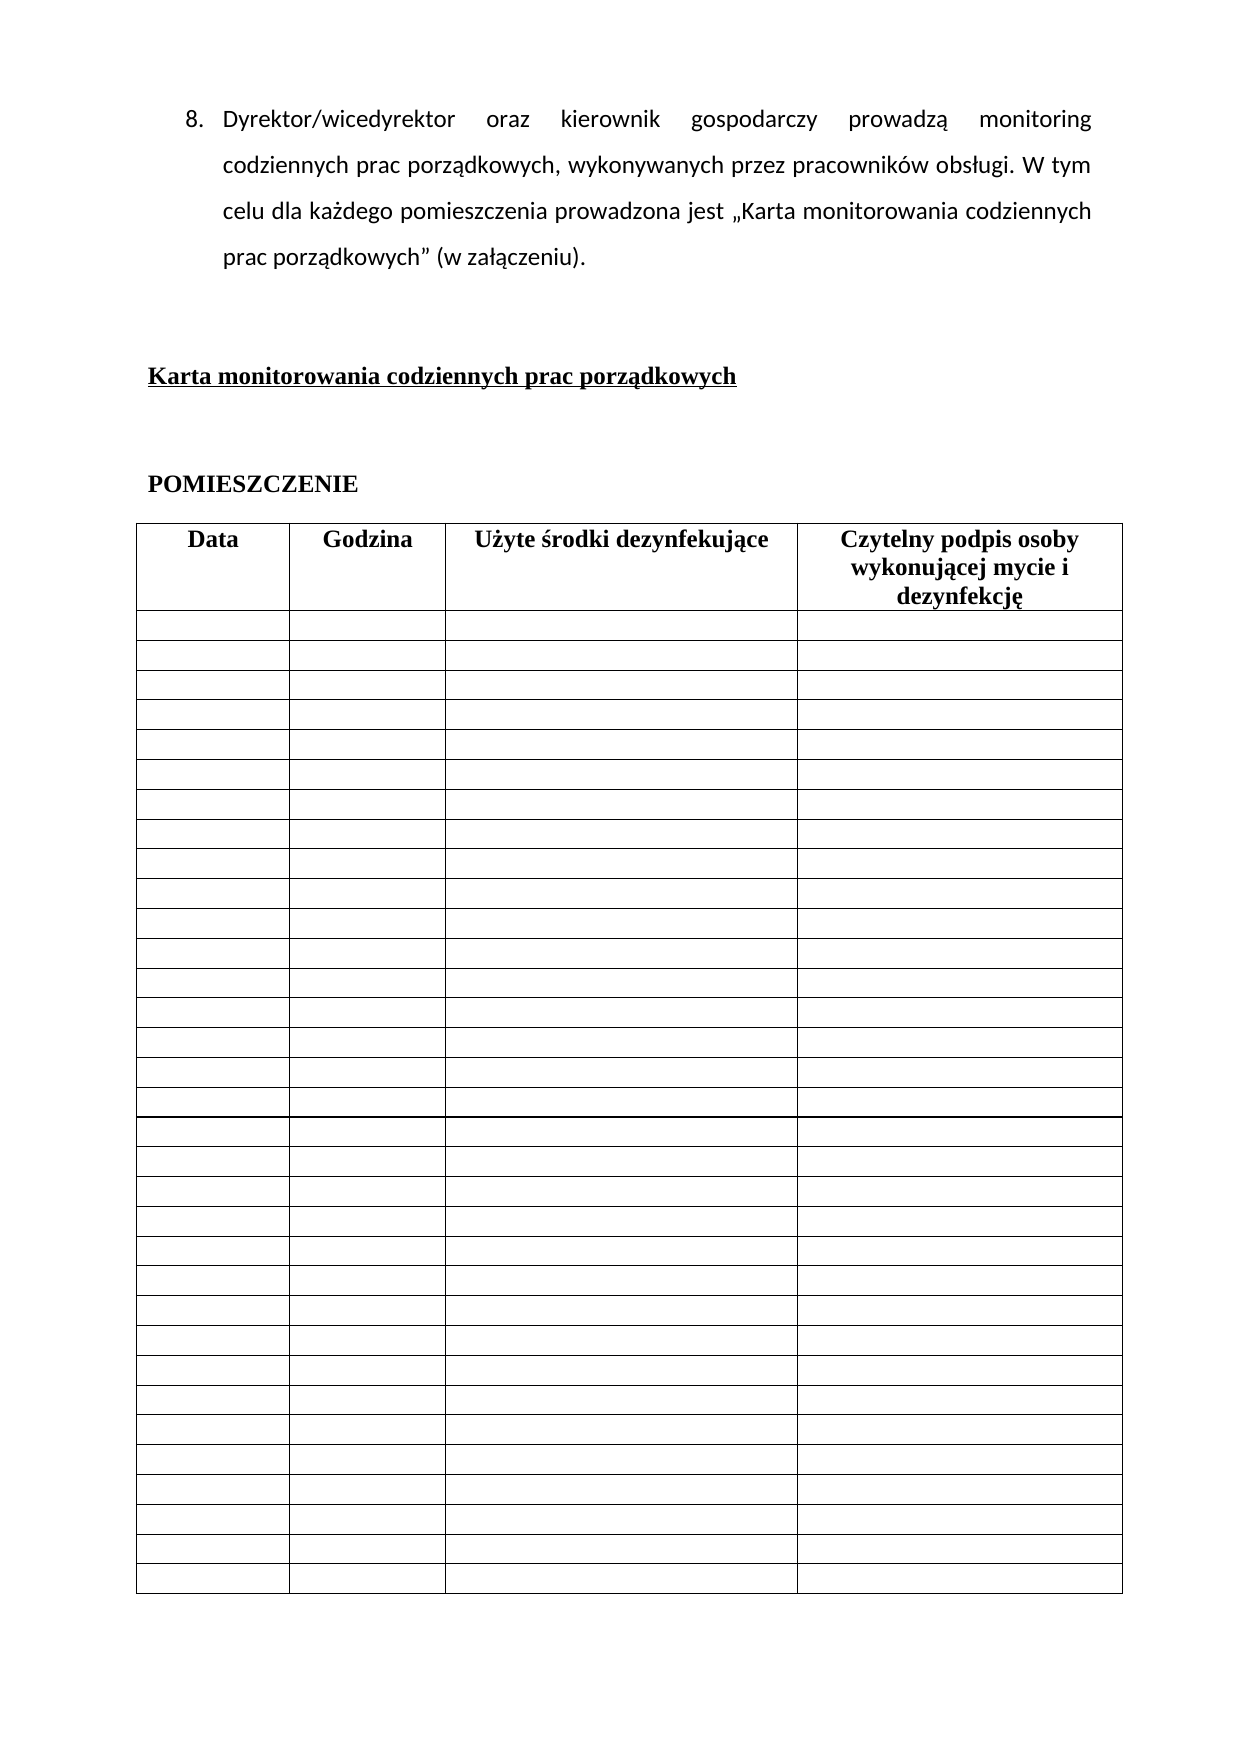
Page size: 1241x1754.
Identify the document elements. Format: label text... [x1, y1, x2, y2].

table_cell [137, 1564, 289, 1593]
table_cell [446, 1326, 797, 1355]
table_cell [290, 641, 445, 669]
text Karta monitorowania codziennych prac porządkowych [148, 361, 1093, 390]
table_cell [798, 1207, 1122, 1236]
table_cell [137, 1505, 289, 1533]
table_header Data [137, 524, 289, 610]
table_cell [290, 998, 445, 1027]
table_cell [290, 1415, 445, 1444]
table_cell [290, 1147, 445, 1176]
table_cell [446, 998, 797, 1027]
table_cell [446, 969, 797, 997]
table_cell [137, 1177, 289, 1206]
table_cell [137, 1535, 289, 1563]
table_cell [798, 1237, 1122, 1265]
table_cell [137, 1058, 289, 1087]
table_header Czytelny podpis osoby wykonującej mycie i dezynfekcję [798, 524, 1122, 610]
table_cell [137, 730, 289, 759]
table_cell [446, 879, 797, 908]
table_cell [798, 1356, 1122, 1384]
table_cell [798, 730, 1122, 759]
table_cell [290, 1356, 445, 1384]
table_cell [446, 790, 797, 818]
table_cell [137, 849, 289, 878]
table_cell [137, 700, 289, 729]
table_cell [290, 969, 445, 997]
table_cell [446, 1386, 797, 1414]
table_cell [446, 1505, 797, 1533]
table_cell [446, 820, 797, 848]
table_cell [446, 611, 797, 640]
table_cell [290, 1177, 445, 1206]
table_cell [290, 1386, 445, 1414]
table_cell [290, 1237, 445, 1265]
table_cell [137, 909, 289, 938]
table_cell [290, 790, 445, 818]
table_cell [290, 611, 445, 640]
table_cell [137, 760, 289, 789]
table_cell [798, 1088, 1122, 1116]
table_cell [290, 1535, 445, 1563]
table_cell [290, 671, 445, 699]
table_cell [798, 1415, 1122, 1444]
table_cell [798, 998, 1122, 1027]
table_cell [137, 1296, 289, 1325]
table_cell [446, 641, 797, 669]
table_cell [137, 1207, 289, 1236]
table_cell [798, 1386, 1122, 1414]
table_cell [446, 671, 797, 699]
table_cell [798, 760, 1122, 789]
table_cell [446, 1296, 797, 1325]
table_cell [446, 1207, 797, 1236]
table_cell [137, 1028, 289, 1057]
table_cell [798, 1564, 1122, 1593]
table_cell [137, 969, 289, 997]
table_cell [446, 1266, 797, 1295]
text POMIESZCZENIE [148, 469, 1093, 497]
table_header Użyte środki dezynfekujące [446, 524, 797, 610]
table_cell [290, 1266, 445, 1295]
table_cell [446, 700, 797, 729]
table_cell [137, 671, 289, 699]
table_cell [290, 909, 445, 938]
table_cell [137, 1475, 289, 1504]
table_cell [798, 1147, 1122, 1176]
table_cell [446, 730, 797, 759]
table_cell [446, 939, 797, 967]
table_cell [137, 1266, 289, 1295]
table_cell [446, 1445, 797, 1474]
table_cell [446, 1088, 797, 1116]
table_cell [446, 1564, 797, 1593]
table_cell [290, 730, 445, 759]
table_cell [137, 879, 289, 908]
table_cell [798, 1326, 1122, 1355]
table_cell [137, 1088, 289, 1116]
table_cell [446, 849, 797, 878]
table_header Godzina [290, 524, 445, 610]
table_cell [798, 1445, 1122, 1474]
list Dyrektor/wicedyrektor oraz kierownik gospodarczy prowadzą monitoring codziennych prac porządkowych, wykonywanych przez pracowników obsługi. W tym celu dla każdego pomieszczenia prowadzona jest „Karta monitorowania codziennych prac porządkowych” (w załączeniu). [185, 103, 1093, 271]
table_cell [798, 879, 1122, 908]
table_cell [798, 671, 1122, 699]
table_cell [290, 1505, 445, 1533]
table_cell [446, 1177, 797, 1206]
table_cell [137, 641, 289, 669]
table_cell [290, 1296, 445, 1325]
table_cell [798, 1118, 1122, 1146]
table_cell [798, 700, 1122, 729]
table_cell [446, 1058, 797, 1087]
table_cell [446, 1415, 797, 1444]
table_cell [137, 939, 289, 967]
table_cell [290, 849, 445, 878]
table_cell [798, 611, 1122, 640]
table_cell [137, 1237, 289, 1265]
table_cell [446, 1475, 797, 1504]
table_cell [798, 1505, 1122, 1533]
table_cell [137, 1386, 289, 1414]
table_cell [798, 969, 1122, 997]
table_cell [290, 1475, 445, 1504]
table_cell [137, 1445, 289, 1474]
table_cell [290, 1445, 445, 1474]
table_cell [137, 1415, 289, 1444]
table_cell [446, 1118, 797, 1146]
table_cell [290, 1058, 445, 1087]
table_cell [446, 1147, 797, 1176]
table_cell [290, 820, 445, 848]
table_cell [446, 1237, 797, 1265]
table_cell [137, 1326, 289, 1355]
table_cell [137, 998, 289, 1027]
table_cell [446, 1535, 797, 1563]
table_cell [290, 1088, 445, 1116]
table_cell [798, 849, 1122, 878]
table_cell [798, 1177, 1122, 1206]
table_cell [446, 909, 797, 938]
table_cell [290, 1564, 445, 1593]
table_cell [798, 1296, 1122, 1325]
table_cell [290, 1207, 445, 1236]
table_cell [290, 879, 445, 908]
table_cell [798, 939, 1122, 967]
table_cell [290, 1028, 445, 1057]
table_cell [290, 1326, 445, 1355]
table_cell [446, 760, 797, 789]
table_cell [798, 641, 1122, 669]
table_cell [137, 820, 289, 848]
table_cell [446, 1028, 797, 1057]
table_cell [137, 1147, 289, 1176]
table_cell [798, 790, 1122, 818]
table_cell [137, 1356, 289, 1384]
table_cell [290, 1118, 445, 1146]
table_cell [290, 939, 445, 967]
table_cell [798, 1266, 1122, 1295]
table_cell [137, 1118, 289, 1146]
table_cell [798, 1475, 1122, 1504]
table_cell [290, 760, 445, 789]
table_cell [137, 790, 289, 818]
table_cell [798, 820, 1122, 848]
table_cell [798, 1028, 1122, 1057]
table_cell [290, 700, 445, 729]
table_cell [798, 909, 1122, 938]
table_cell [137, 611, 289, 640]
table_cell [446, 1356, 797, 1384]
table_cell [798, 1535, 1122, 1563]
table_cell [798, 1058, 1122, 1087]
